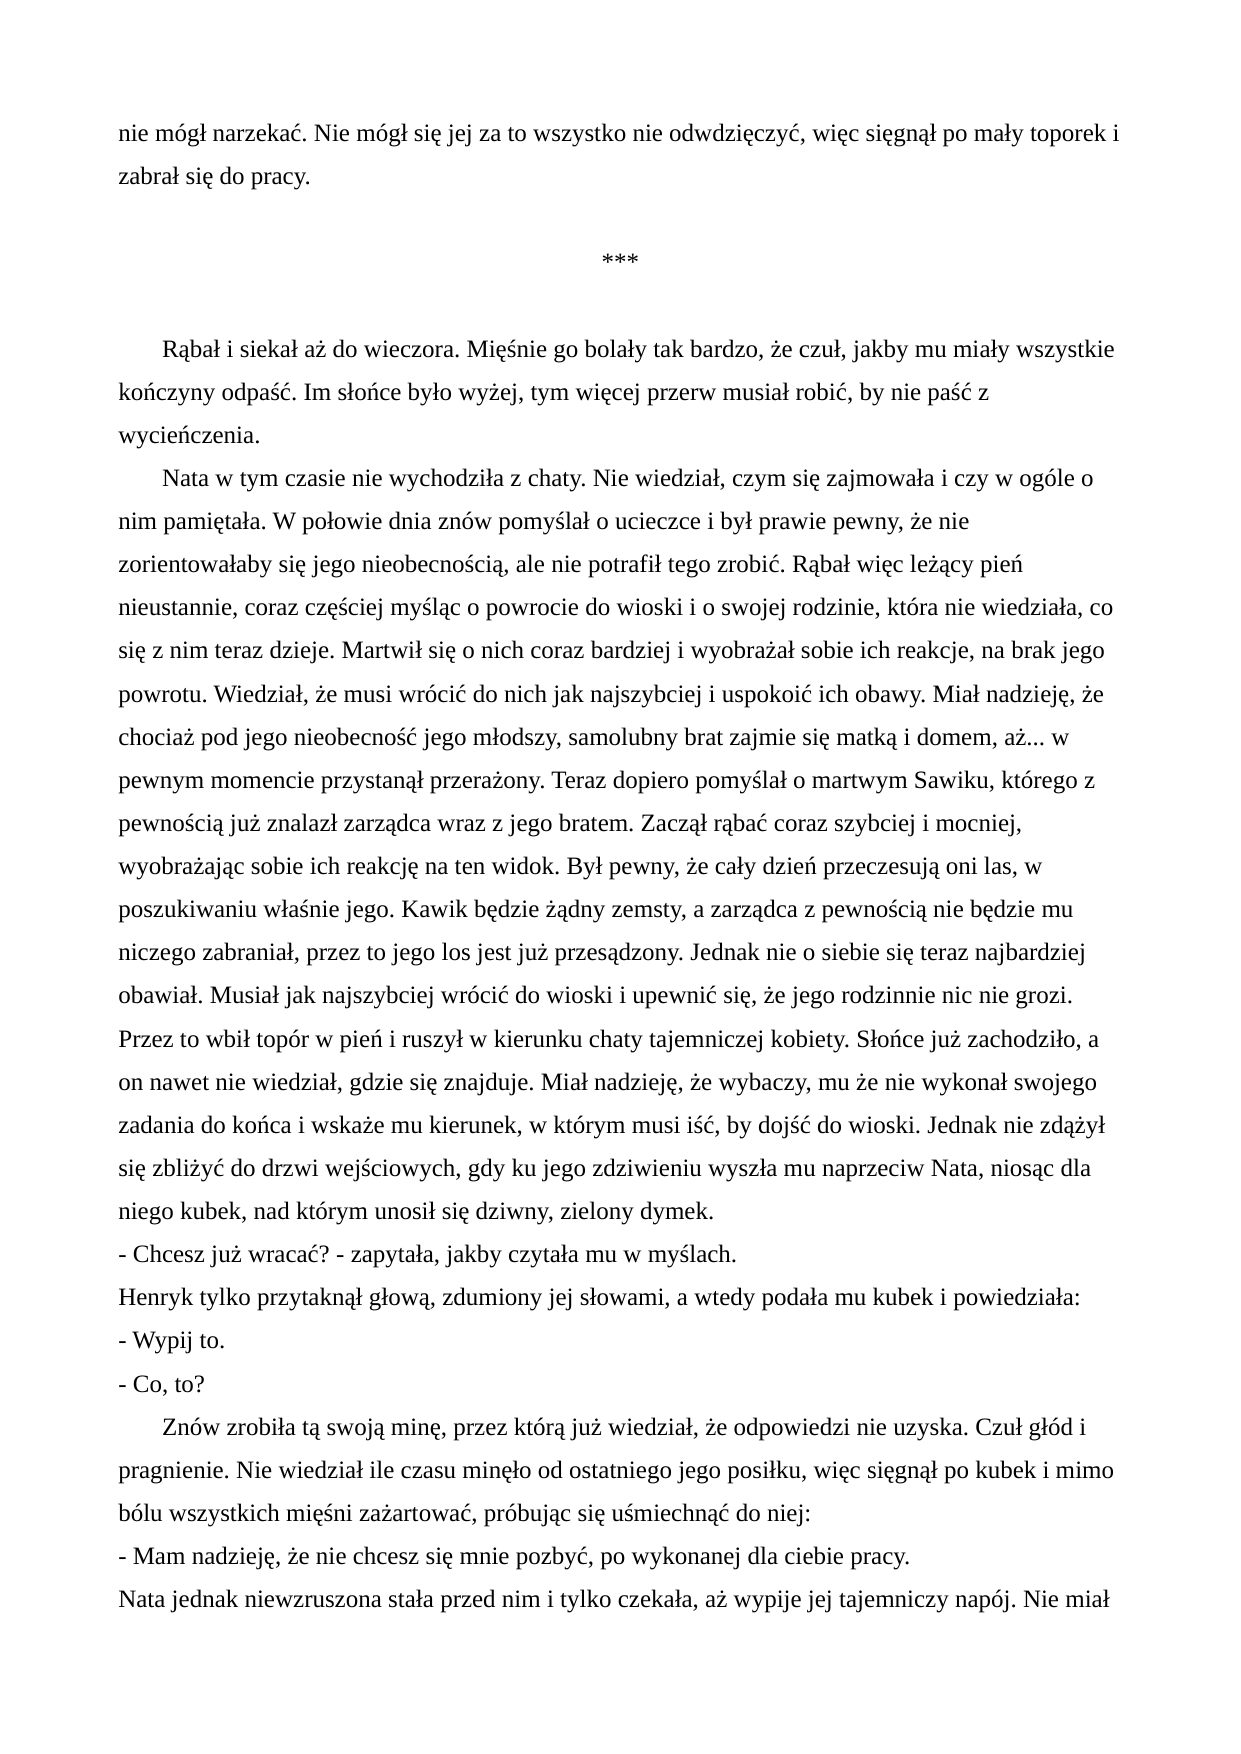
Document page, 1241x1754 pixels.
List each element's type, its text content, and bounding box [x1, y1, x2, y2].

text - Mam nadzieję, że nie chcesz się mnie pozbyć, po wykonanej dla ciebie pracy. [118, 1541, 1122, 1570]
text Henryk tylko przytaknął głową, zdumiony jej słowami, a wtedy podała mu kubek i powiedziała: [118, 1282, 1122, 1311]
text nie mógł narzekać. Nie mógł się jej za to wszystko nie odwdzięczyć, więc sięgnął po mały toporek i zabrał się do pracy. [118, 118, 1122, 190]
text Znów zrobiła tą swoją minę, przez którą już wiedział, że odpowiedzi nie uzyska. Czuł głód i pragnienie. Nie wiedział ile czasu minęło od ostatniego jego posiłku, więc sięgnął po kubek i mimo bólu wszystkich mięśni zażartować, próbując się uśmiechnąć do niej: [118, 1412, 1122, 1527]
text Rąbał i siekał aż do wieczora. Mięśnie go bolały tak bardzo, że czuł, jakby mu miały wszystkie kończyny odpaść. Im słońce było wyżej, tym więcej przerw musiał robić, by nie paść z wycieńczenia. [118, 334, 1122, 449]
text Nata jednak niewzruszona stała przed nim i tylko czekała, aż wypije jej tajemniczy napój. Nie miał [118, 1584, 1122, 1613]
text Nata w tym czasie nie wychodziła z chaty. Nie wiedział, czym się zajmowała i czy w ogóle o nim pamiętała. W połowie dnia znów pomyślał o ucieczce i był prawie pewny, że nie zorientowałaby się jego nieobecnością, ale nie potrafił tego zrobić. Rąbał więc leżący pień nieustannie, coraz częściej myśląc o powrocie do wioski i o swojej rodzinie, która nie wiedziała, co się z nim teraz dzieje. Martwił się o nich coraz bardziej i wyobrażał sobie ich reakcje, na brak jego powrotu. Wiedział, że musi wrócić do nich jak najszybciej i uspokoić ich obawy. Miał nadzieję, że chociaż pod jego nieobecność jego młodszy, samolubny brat zajmie się matką i domem, aż... w pewnym momencie przystanął przerażony. Teraz dopiero pomyślał o martwym Sawiku, którego z pewnością już znalazł zarządca wraz z jego bratem. Zaczął rąbać coraz szybciej i mocniej, wyobrażając sobie ich reakcję na ten widok. Był pewny, że cały dzień przeczesują oni las, w poszukiwaniu właśnie jego. Kawik będzie żądny zemsty, a zarządca z pewnością nie będzie mu niczego zabraniał, przez to jego los jest już przesądzony. Jednak nie o siebie się teraz najbardziej obawiał. Musiał jak najszybciej wrócić do wioski i upewnić się, że jego rodzinnie nic nie grozi. Przez to wbił topór w pień i ruszył w kierunku chaty tajemniczej kobiety. Słońce już zachodziło, a on nawet nie wiedział, gdzie się znajduje. Miał nadzieję, że wybaczy, mu że nie wykonał swojego zadania do końca i wskaże mu kierunek, w którym musi iść, by dojść do wioski. Jednak nie zdążył się zbliżyć do drzwi wejściowych, gdy ku jego zdziwieniu wyszła mu naprzeciw Nata, niosąc dla niego kubek, nad którym unosił się dziwny, zielony dymek. [118, 463, 1122, 1225]
text *** [118, 247, 1122, 276]
text - Wypij to. [118, 1326, 1122, 1354]
text - Chcesz już wracać? - zapytała, jakby czytała mu w myślach. [118, 1239, 1122, 1268]
text - Co, to? [118, 1369, 1122, 1397]
